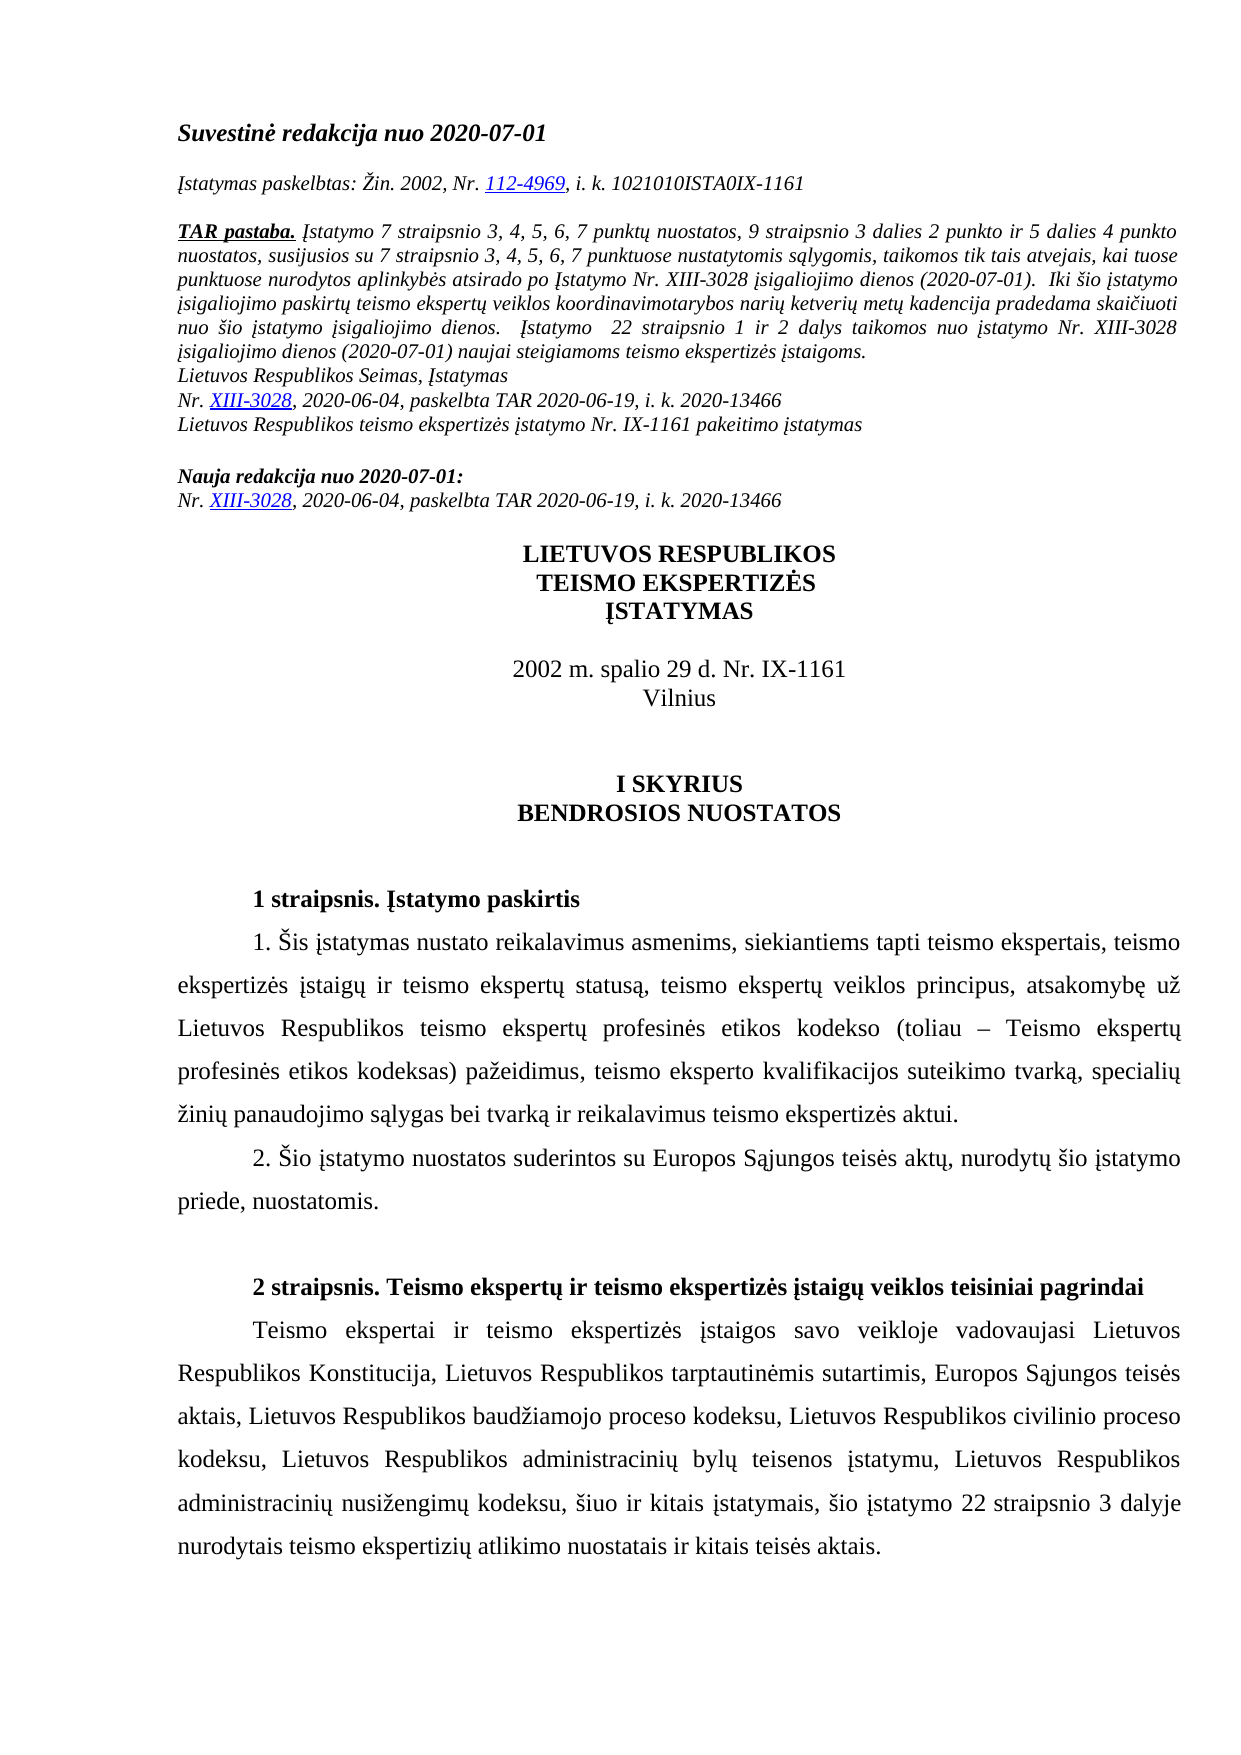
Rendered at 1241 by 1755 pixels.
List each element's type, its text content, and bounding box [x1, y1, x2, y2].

text TAR pastaba. Įstatymo 7 straipsnio 3, 4, 5, 6, 7 punktų nuostatos, 9 straipsnio 3 dalies 2 punkto ir 5 dalies 4 punkto nuostatos, susijusios su 7 straipsnio 3, 4, 5, 6, 7 punktuose nustatytomis sąlygomis, taikomos tik tais atvejais, kai tuose punktuose nurodytos aplinkybės atsirado po Įstatymo Nr. XIII-3028 įsigaliojimo dienos (2020-07-01). Iki šio įstatymo įsigaliojimo paskirtų teismo ekspertų veiklos koordinavimotarybos narių ketverių metų kadencija pradedama skaičiuoti nuo šio įstatymo įsigaliojimo dienos. Įstatymo 22 straipsnio 1 ir 2 dalys taikomos nuo įstatymo Nr. XIII-3028 įsigaliojimo dienos (2020-07-01) naujai steigiamoms teismo ekspertizės įstaigoms. [177, 219, 1181, 363]
text Įstatymas paskelbtas: Žin. 2002, Nr. 112-4969, i. k. 1021010ISTA0IX-1161 [177, 171, 1181, 195]
text Suvestinė redakcija nuo 2020-07-01 [177, 118, 1181, 147]
text 2. Šio įstatymo nuostatos suderintos su Europos Sąjungos teisės aktų, nurodytų šio įstatymo priede, nuostatomis. [177, 1143, 1181, 1214]
text Nr. XIII-3028, 2020-06-04, paskelbta TAR 2020-06-19, i. k. 2020-13466 [177, 387, 1181, 412]
text Lietuvos Respublikos teismo ekspertizės įstatymo Nr. IX-1161 pakeitimo įstatymas [177, 412, 1181, 436]
text I SKYRIUS [177, 769, 1181, 798]
text Lietuvos Respublikos Seimas, Įstatymas [177, 363, 1181, 387]
text 1. Šis įstatymas nustato reikalavimus asmenims, siekiantiems tapti teismo ekspertais, teismo ekspertizės įstaigų ir teismo ekspertų statusą, teismo ekspertų veiklos principus, atsakomybę už Lietuvos Respublikos teismo ekspertų profesinės etikos kodekso (toliau – Teismo ekspertų profesinės etikos kodeksas) pažeidimus, teismo eksperto kvalifikacijos suteikimo tvarką, specialių žinių panaudojimo sąlygas bei tvarką ir reikalavimus teismo ekspertizės aktui. [177, 927, 1181, 1128]
text ĮSTATYMAS [177, 596, 1181, 625]
text LIETUVOS RESPUBLIKOS [177, 539, 1181, 568]
text 1 straipsnis. Įstatymo paskirtis [177, 884, 1181, 913]
text Vilnius [177, 683, 1181, 711]
text Nr. XIII-3028, 2020-06-04, paskelbta TAR 2020-06-19, i. k. 2020-13466 [177, 488, 1181, 512]
text BENDROSIOS NUOSTATOS [177, 798, 1181, 826]
text Teismo ekspertai ir teismo ekspertizės įstaigos savo veikloje vadovaujasi Lietuvos Respublikos Konstitucija, Lietuvos Respublikos tarptautinėmis sutartimis, Europos Sąjungos teisės aktais, Lietuvos Respublikos baudžiamojo proceso kodeksu, Lietuvos Respublikos civilinio proceso kodeksu, Lietuvos Respublikos administracinių bylų teisenos įstatymu, Lietuvos Respublikos administracinių nusižengimų kodeksu, šiuo ir kitais įstatymais, šio įstatymo 22 straipsnio 3 dalyje nurodytais teismo ekspertizių atlikimo nuostatais ir kitais teisės aktais. [177, 1315, 1181, 1559]
text 2002 m. spalio 29 d. Nr. IX-1161 [177, 654, 1181, 683]
text 2 straipsnis. Teismo ekspertų ir teismo ekspertizės įstaigų veiklos teisiniai pagrindai [177, 1272, 1181, 1301]
text TEISMO EKSPERTIZĖS [177, 568, 1181, 596]
text Nauja redakcija nuo 2020-07-01: [177, 464, 1181, 488]
